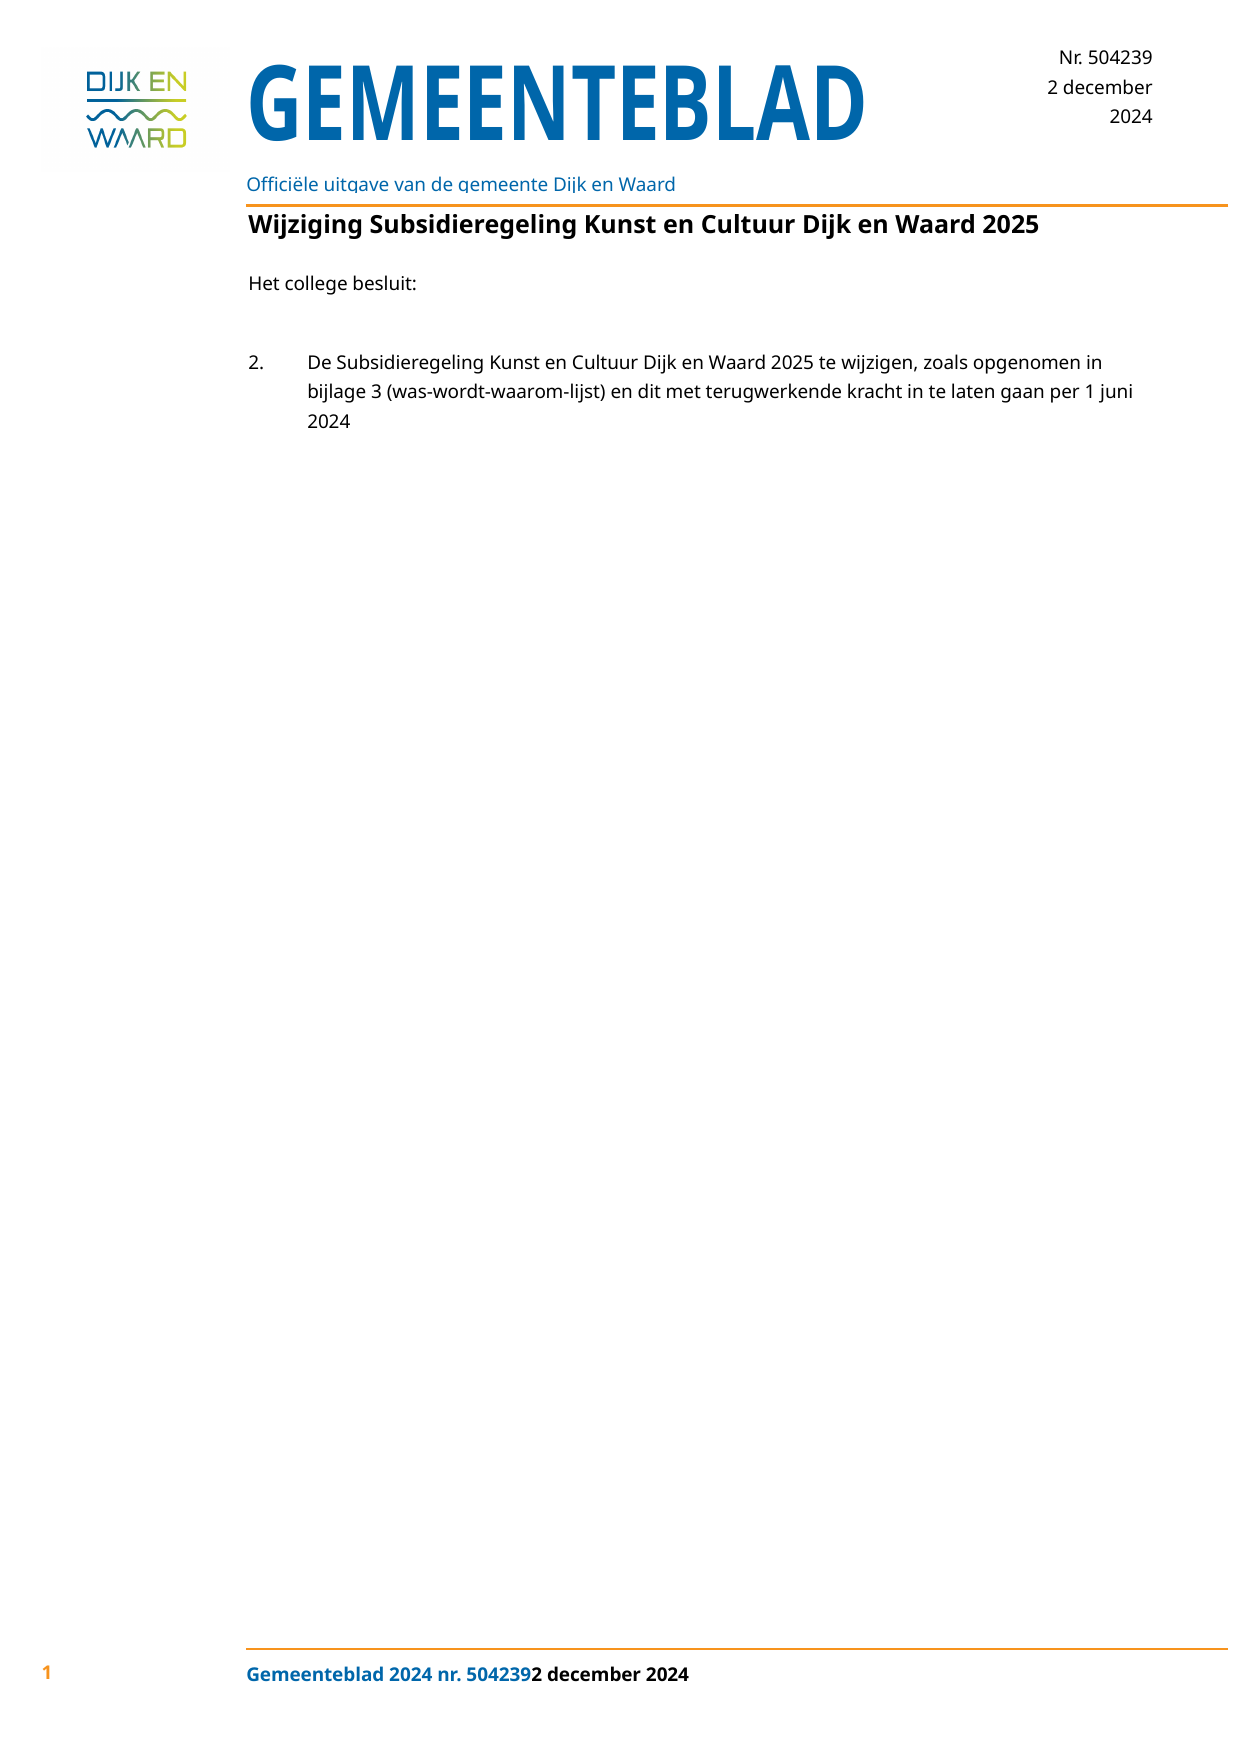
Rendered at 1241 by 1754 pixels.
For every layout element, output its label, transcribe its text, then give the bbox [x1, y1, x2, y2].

text Het college besluit: [248, 270, 1152, 296]
text Wijziging Subsidieregeling Kunst en Cultuur Dijk en Waard 2025 [248, 207, 1152, 241]
picture [41, 47, 231, 172]
list De Subsidieregeling Kunst en Cultuur Dijk en Waard 2025 te wijzigen, zoals opgenomen in bijlage 3 (was-wordt-waarom-lijst) en dit met terugwerkende kracht in te laten gaan per 1 juni 2024 [248, 349, 1152, 434]
